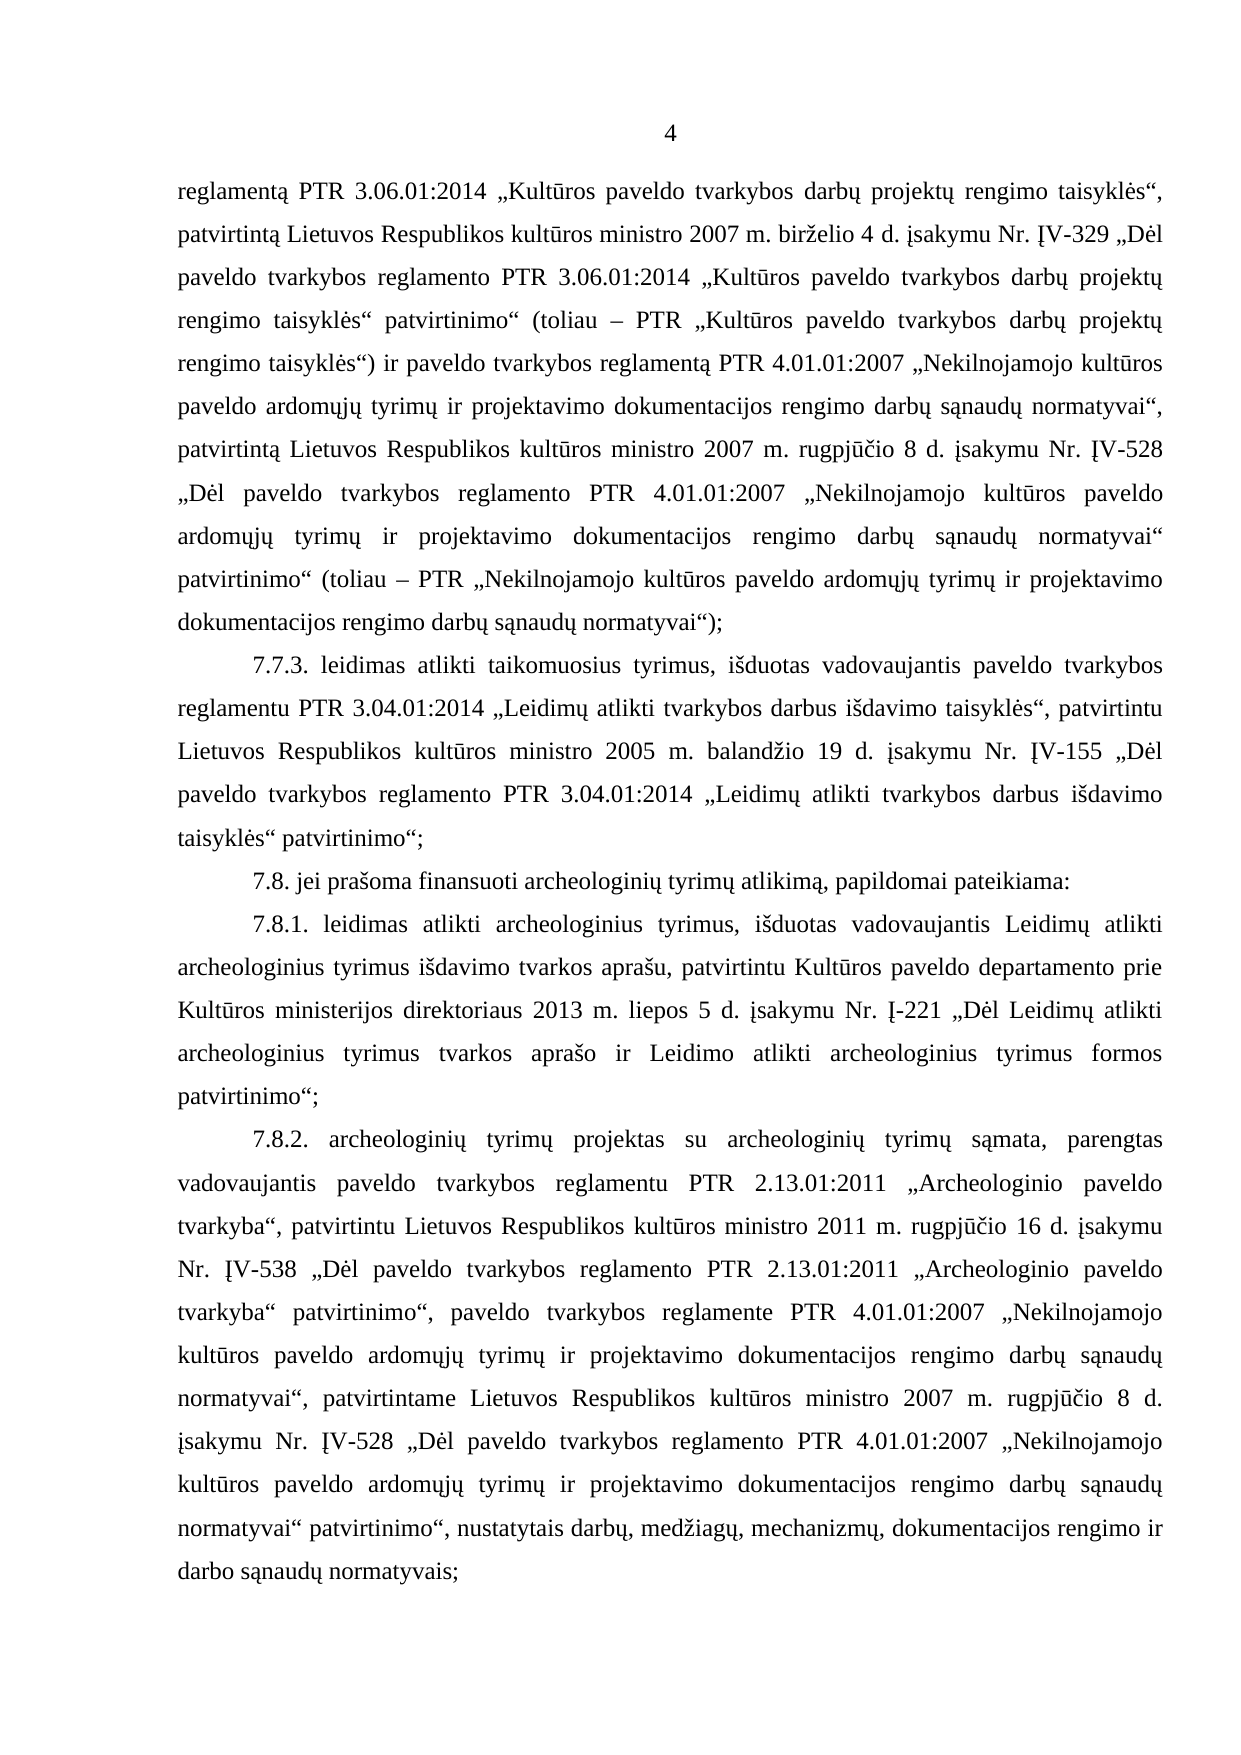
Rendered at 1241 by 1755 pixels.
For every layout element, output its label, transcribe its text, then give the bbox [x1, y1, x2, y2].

text 7.8.1. leidimas atlikti archeologinius tyrimus, išduotas vadovaujantis Leidimų atlikti archeologinius tyrimus išdavimo tvarkos aprašu, patvirtintu Kultūros paveldo departamento prie Kultūros ministerijos direktoriaus 2013 m. liepos 5 d. įsakymu Nr. Į-221 „Dėl Leidimų atlikti archeologinius tyrimus tvarkos aprašo ir Leidimo atlikti archeologinius tyrimus formos patvirtinimo“; [177, 909, 1163, 1110]
text 7.7.3. leidimas atlikti taikomuosius tyrimus, išduotas vadovaujantis paveldo tvarkybos reglamentu PTR 3.04.01:2014 „Leidimų atlikti tvarkybos darbus išdavimo taisyklės“, patvirtintu Lietuvos Respublikos kultūros ministro 2005 m. balandžio 19 d. įsakymu Nr. ĮV-155 „Dėl paveldo tvarkybos reglamento PTR 3.04.01:2014 „Leidimų atlikti tvarkybos darbus išdavimo taisyklės“ patvirtinimo“; [177, 650, 1163, 851]
text 7.8. jei prašoma finansuoti archeologinių tyrimų atlikimą, papildomai pateikiama: [177, 866, 1163, 894]
text 7.8.2. archeologinių tyrimų projektas su archeologinių tyrimų sąmata, parengtas vadovaujantis paveldo tvarkybos reglamentu PTR 2.13.01:2011 „Archeologinio paveldo tvarkyba“, patvirtintu Lietuvos Respublikos kultūros ministro 2011 m. rugpjūčio 16 d. įsakymu Nr. ĮV-538 „Dėl paveldo tvarkybos reglamento PTR 2.13.01:2011 „Archeologinio paveldo tvarkyba“ patvirtinimo“, paveldo tvarkybos reglamente PTR 4.01.01:2007 „Nekilnojamojo kultūros paveldo ardomųjų tyrimų ir projektavimo dokumentacijos rengimo darbų sąnaudų normatyvai“, patvirtintame Lietuvos Respublikos kultūros ministro 2007 m. rugpjūčio 8 d. įsakymu Nr. ĮV-528 „Dėl paveldo tvarkybos reglamento PTR 4.01.01:2007 „Nekilnojamojo kultūros paveldo ardomųjų tyrimų ir projektavimo dokumentacijos rengimo darbų sąnaudų normatyvai“ patvirtinimo“, nustatytais darbų, medžiagų, mechanizmų, dokumentacijos rengimo ir darbo sąnaudų normatyvais; [177, 1124, 1163, 1584]
text reglamentą PTR 3.06.01:2014 „Kultūros paveldo tvarkybos darbų projektų rengimo taisyklės“, patvirtintą Lietuvos Respublikos kultūros ministro 2007 m. birželio 4 d. įsakymu Nr. ĮV-329 „Dėl paveldo tvarkybos reglamento PTR 3.06.01:2014 „Kultūros paveldo tvarkybos darbų projektų rengimo taisyklės“ patvirtinimo“ (toliau – PTR „Kultūros paveldo tvarkybos darbų projektų rengimo taisyklės“) ir paveldo tvarkybos reglamentą PTR 4.01.01:2007 „Nekilnojamojo kultūros paveldo ardomųjų tyrimų ir projektavimo dokumentacijos rengimo darbų sąnaudų normatyvai“, patvirtintą Lietuvos Respublikos kultūros ministro 2007 m. rugpjūčio 8 d. įsakymu Nr. ĮV-528 „Dėl paveldo tvarkybos reglamento PTR 4.01.01:2007 „Nekilnojamojo kultūros paveldo ardomųjų tyrimų ir projektavimo dokumentacijos rengimo darbų sąnaudų normatyvai“ patvirtinimo“ (toliau – PTR „Nekilnojamojo kultūros paveldo ardomųjų tyrimų ir projektavimo dokumentacijos rengimo darbų sąnaudų normatyvai“); [177, 176, 1163, 636]
